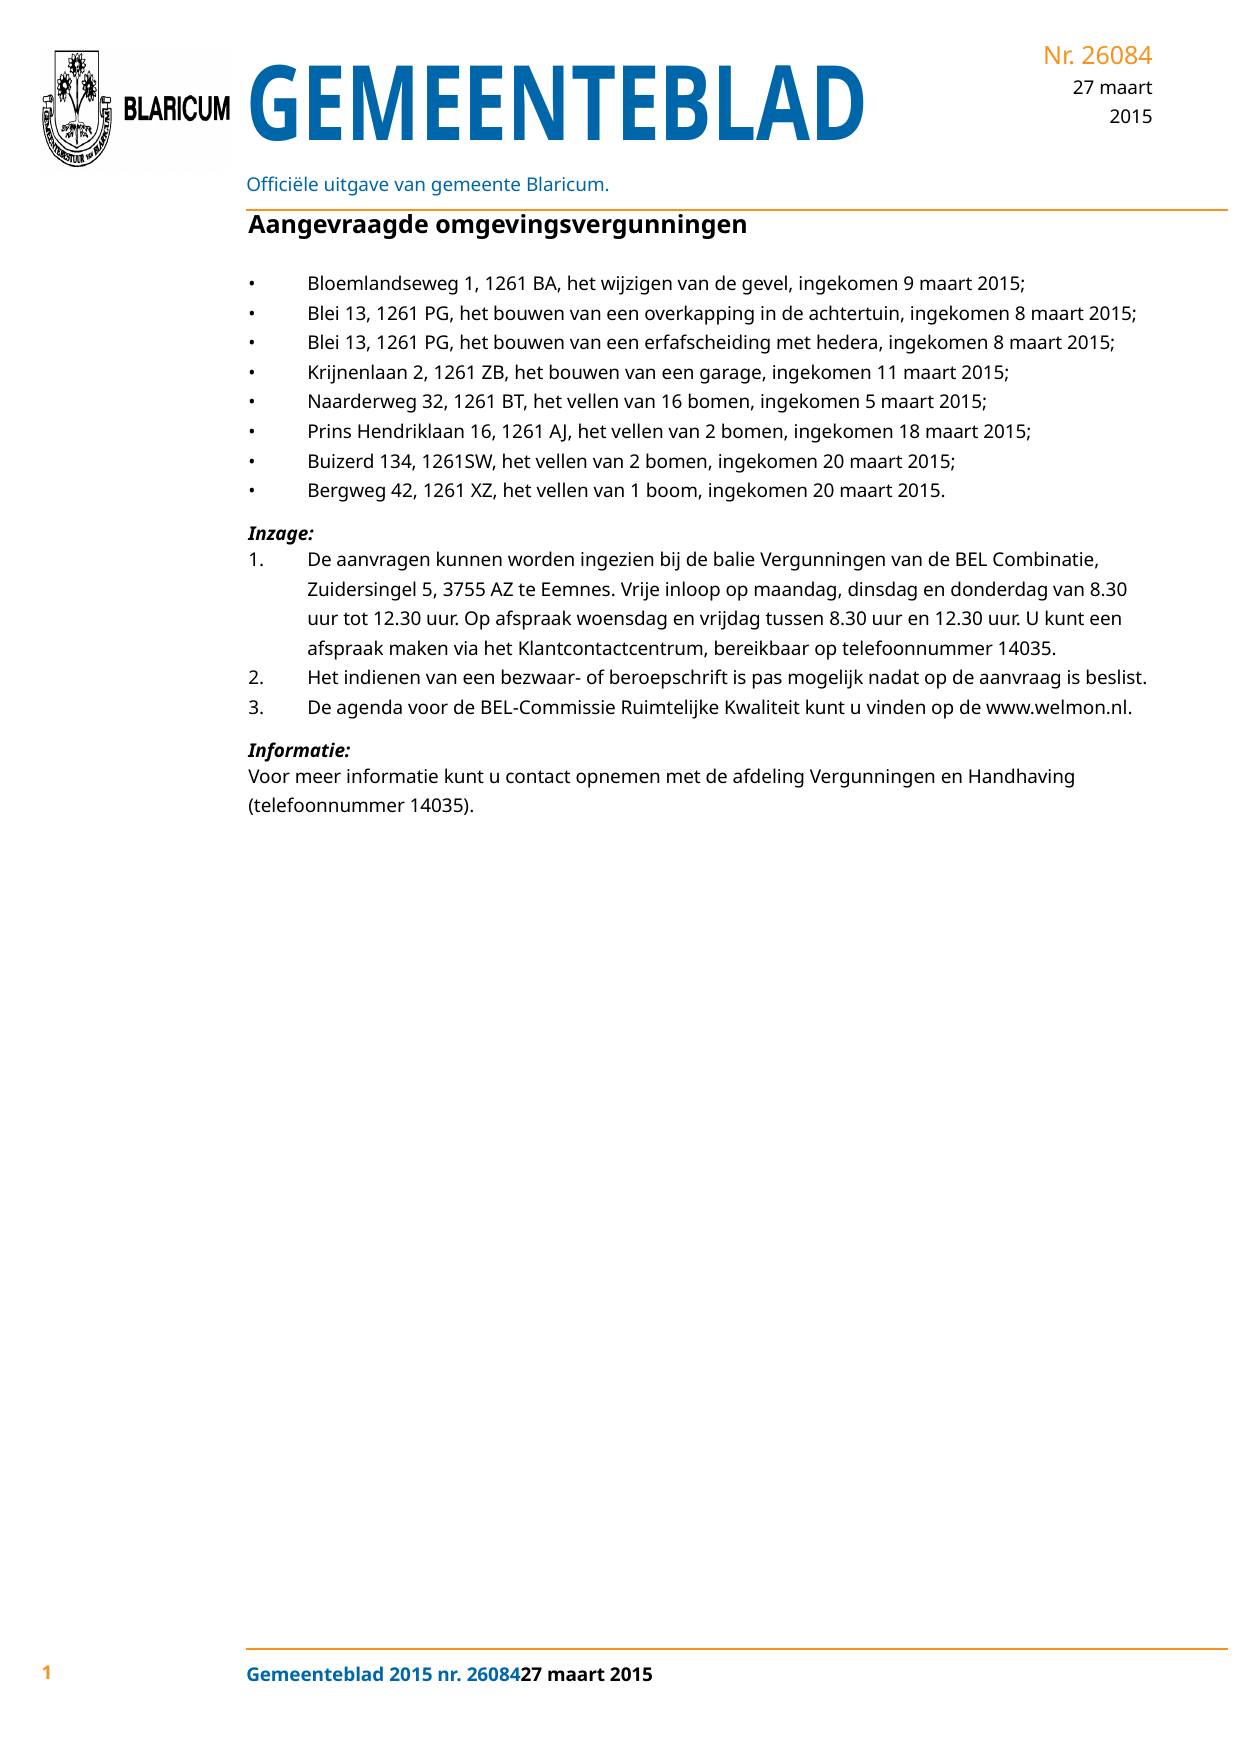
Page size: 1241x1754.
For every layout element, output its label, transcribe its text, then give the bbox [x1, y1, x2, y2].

list Naarderweg 32, 1261 BT, het vellen van 16 bomen, ingekomen 5 maart 2015; [248, 389, 1152, 414]
list Prins Hendriklaan 16, 1261 AJ, het vellen van 2 bomen, ingekomen 18 maart 2015; [248, 418, 1152, 444]
list De agenda voor de BEL-Commissie Ruimtelijke Kwaliteit kunt u vinden op de www.welmon.nl. [248, 694, 1152, 720]
list Krijnenlaan 2, 1261 ZB, het bouwen van een garage, ingekomen 11 maart 2015; [248, 359, 1152, 385]
list De aanvragen kunnen worden ingezien bij de balie Vergunningen van de BEL Combinatie, Zuidersingel 5, 3755 AZ te Eemnes. Vrije inloop op maandag, dinsdag en donderdag van 8.30 uur tot 12.30 uur. Op afspraak woensdag en vrijdag tussen 8.30 uur en 12.30 uur. U kunt een afspraak maken via het Klantcontactcentrum, bereikbaar op telefoonnummer 14035. [248, 546, 1152, 661]
list Blei 13, 1261 PG, het bouwen van een overkapping in de achtertuin, ingekomen 8 maart 2015; [248, 300, 1152, 326]
list Blei 13, 1261 PG, het bouwen van een erfafscheiding met hedera, ingekomen 8 maart 2015; [248, 329, 1152, 355]
list Het indienen van een bezwaar- of beroepschrift is pas mogelijk nadat op de aanvraag is beslist. [248, 664, 1152, 690]
list Bergweg 42, 1261 XZ, het vellen van 1 boom, ingekomen 20 maart 2015. [248, 477, 1152, 503]
list Bloemlandseweg 1, 1261 BA, het wijzigen van de gevel, ingekomen 9 maart 2015; [248, 270, 1152, 296]
text Voor meer informatie kunt u contact opnemen met de afdeling Vergunningen en Handhaving (telefoonnummer 14035). [248, 763, 1152, 818]
picture [41, 47, 231, 172]
list Buizerd 134, 1261SW, het vellen van 2 bomen, ingekomen 20 maart 2015; [248, 448, 1152, 473]
text Inzage: [248, 521, 1152, 546]
text Informatie: [248, 737, 1152, 763]
text Aangevraagde omgevingsvergunningen [248, 211, 1152, 241]
